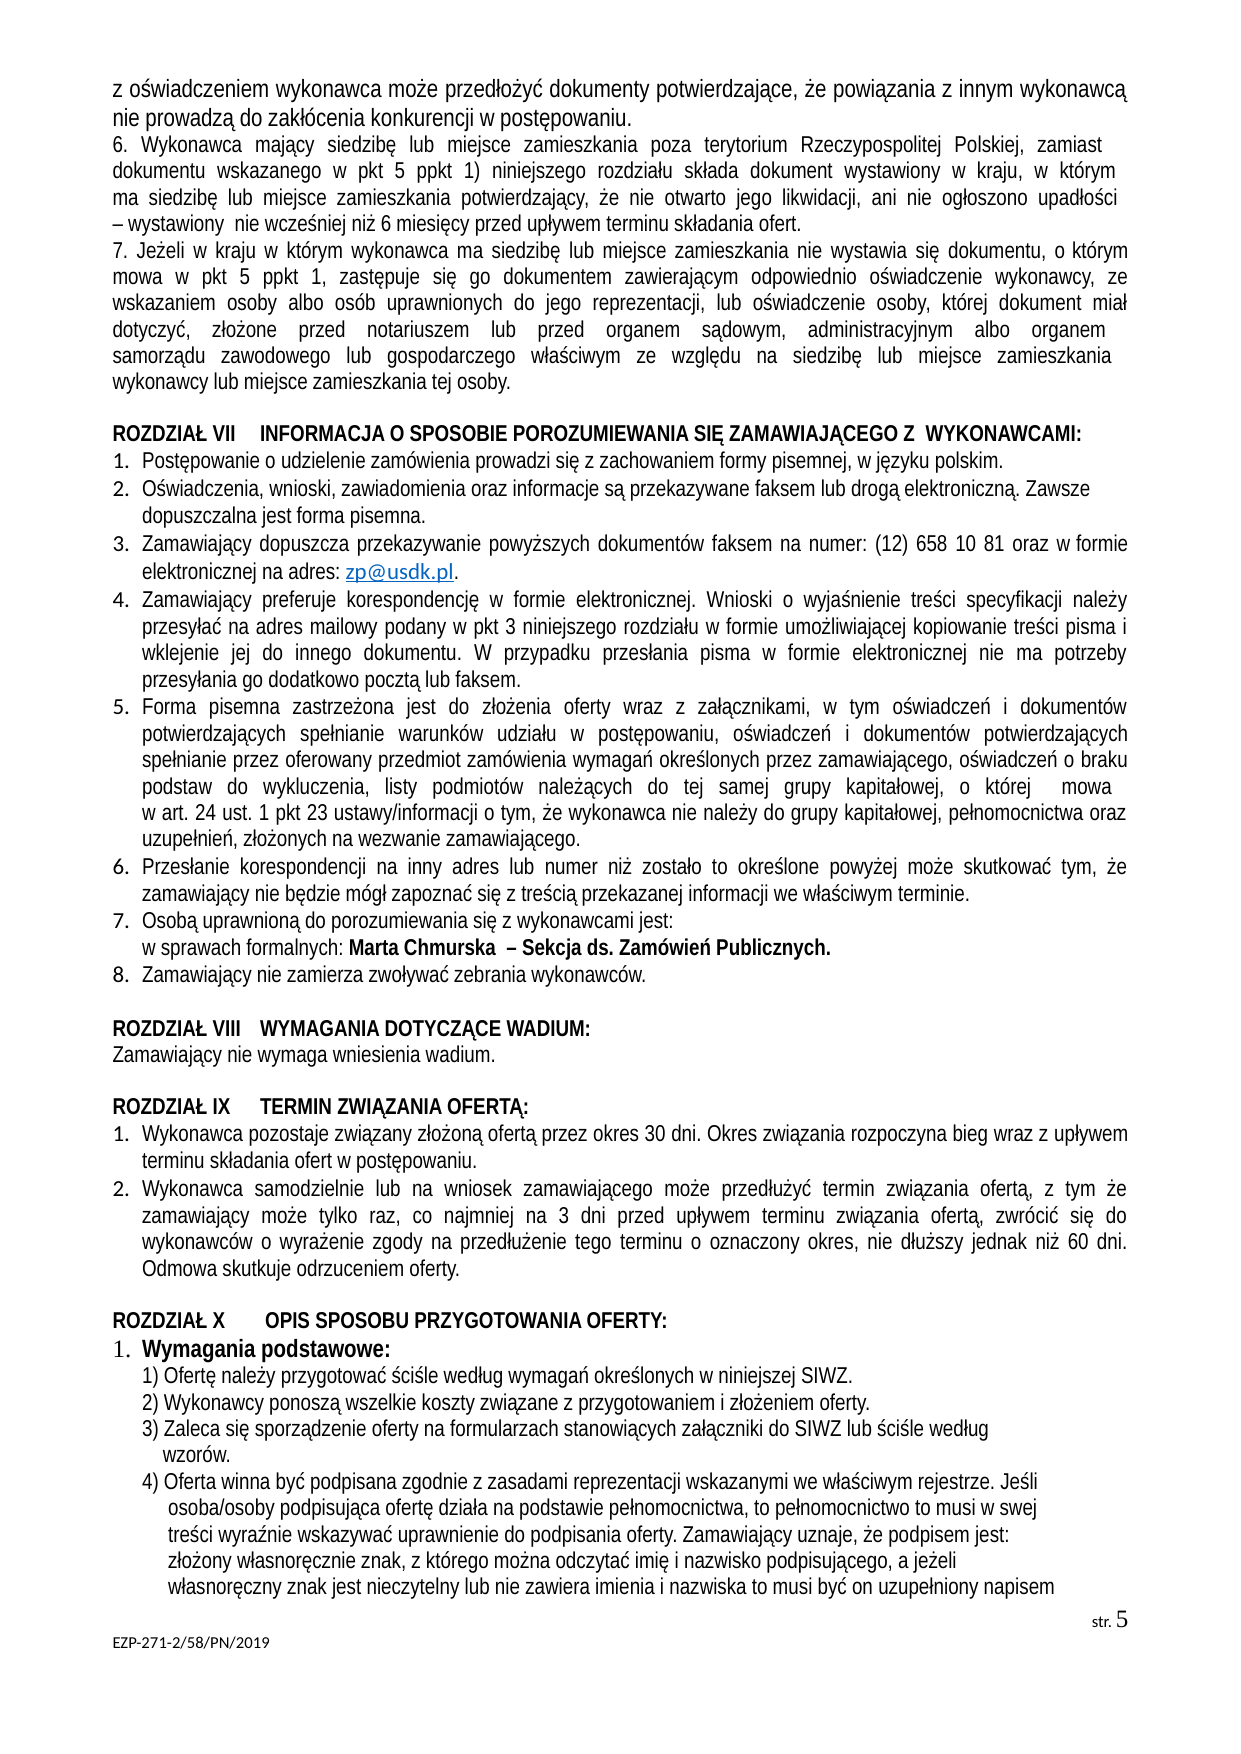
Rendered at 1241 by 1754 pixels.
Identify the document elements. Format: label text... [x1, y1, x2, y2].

text ROZDZIAŁ VIII WYMAGANIA DOTYCZĄCE WADIUM: [112, 1015, 1128, 1041]
list Oświadczenia, wnioski, zawiadomienia oraz informacje są przekazywane faksem lub drogą elektroniczną. Zawsze dopuszczalna jest forma pisemna. [112, 474, 1128, 529]
text Zamawiający nie wymaga wniesienia wadium. [112, 1041, 1128, 1068]
text ROZDZIAŁ IX TERMIN ZWIĄZANIA OFERTĄ: [112, 1093, 1128, 1119]
list Forma pisemna zastrzeżona jest do złożenia oferty wraz z załącznikami, w tym oświadczeń i dokumentów potwierdzających spełnianie warunków udziału w postępowaniu, oświadczeń i dokumentów potwierdzających spełnianie przez oferowany przedmiot zamówienia wymagań określonych przez zamawiającego, oświadczeń o braku podstaw do wykluczenia, listy podmiotów należących do tej samej grupy kapitałowej, o której mowa w art. 24 ust. 1 pkt 23 ustawy/informacji o tym, że wykonawca nie należy do grupy kapitałowej, pełnomocnictwa oraz uzupełnień, złożonych na wezwanie zamawiającego. [112, 692, 1128, 852]
text ROZDZIAŁ VII INFORMACJA O SPOSOBIE POROZUMIEWANIA SIĘ ZAMAWIAJĄCEGO Z WYKONAWCAMI: [112, 420, 1128, 446]
text w sprawach formalnych: Marta Chmurska – Sekcja ds. Zamówień Publicznych. [142, 934, 1128, 961]
list Wykonawca pozostaje związany złożoną ofertą przez okres 30 dni. Okres związania rozpoczyna bieg wraz z upływem terminu składania ofert w postępowaniu. [112, 1119, 1128, 1174]
list Wymagania podstawowe: [112, 1333, 1128, 1362]
list Osobą uprawnioną do porozumiewania się z wykonawcami jest: [112, 906, 1128, 934]
list Wykonawca samodzielnie lub na wniosek zamawiającego może przedłużyć termin związania ofertą, z tym że zamawiający może tylko raz, co najmniej na 3 dni przed upływem terminu związania ofertą, zwrócić się do wykonawców o wyrażenie zgody na przedłużenie tego terminu o oznaczony okres, nie dłuższy jednak niż 60 dni. Odmowa skutkuje odrzuceniem oferty. [112, 1174, 1128, 1281]
text 6. Wykonawca mający siedzibę lub miejsce zamieszkania poza terytorium Rzeczypospolitej Polskiej, zamiast dokumentu wskazanego w pkt 5 ppkt 1) niniejszego rozdziału składa dokument wystawiony w kraju, w którym ma siedzibę lub miejsce zamieszkania potwierdzający, że nie otwarto jego likwidacji, ani nie ogłoszono upadłości – wystawiony nie wcześniej niż 6 miesięcy przed upływem terminu składania ofert. [112, 131, 1128, 237]
text 7. Jeżeli w kraju w którym wykonawca ma siedzibę lub miejsce zamieszkania nie wystawia się dokumentu, o którym mowa w pkt 5 ppkt 1, zastępuje się go dokumentem zawierającym odpowiednio oświadczenie wykonawcy, ze wskazaniem osoby albo osób uprawnionych do jego reprezentacji, lub oświadczenie osoby, której dokument miał dotyczyć, złożone przed notariuszem lub przed organem sądowym, administracyjnym albo organem samorządu zawodowego lub gospodarczego właściwym ze względu na siedzibę lub miejsce zamieszkania wykonawcy lub miejsce zamieszkania tej osoby. [112, 237, 1128, 395]
text z oświadczeniem wykonawca może przedłożyć dokumenty potwierdzające, że powiązania z innym wykonawcą nie prowadzą do zakłócenia konkurencji w postępowaniu. [112, 74, 1128, 131]
list Zamawiający nie zamierza zwoływać zebrania wykonawców. [112, 961, 1128, 988]
list Zamawiający dopuszcza przekazywanie powyższych dokumentów faksem na numer: (12) 658 10 81 oraz w formie elektronicznej na adres: zp@usdk.pl. [112, 529, 1128, 585]
list Postępowanie o udzielenie zamówienia prowadzi się z zachowaniem formy pisemnej, w języku polskim. [112, 446, 1128, 474]
text ROZDZIAŁ X OPIS SPOSOBU PRZYGOTOWANIA OFERTY: [112, 1307, 1128, 1333]
list Przesłanie korespondencji na inny adres lub numer niż zostało to określone powyżej może skutkować tym, że zamawiający nie będzie mógł zapoznać się z treścią przekazanej informacji we właściwym terminie. [112, 852, 1128, 906]
text 1) Ofertę należy przygotować ściśle według wymagań określonych w niniejszej SIWZ. 2) Wykonawcy ponoszą wszelkie koszty związane z przygotowaniem i złożeniem oferty. 3) Zaleca się sporządzenie oferty na formularzach stanowiących załączniki do SIWZ lub ściśle według wzorów. 4) Oferta winna być podpisana zgodnie z zasadami reprezentacji wskazanymi we właściwym rejestrze. Jeśli osoba/osoby podpisująca ofertę działa na podstawie pełnomocnictwa, to pełnomocnictwo to musi w swej treści wyraźnie wskazywać uprawnienie do podpisania oferty. Zamawiający uznaje, że podpisem jest: złożony własnoręcznie znak, z którego można odczytać imię i nazwisko podpisującego, a jeżeli własnoręczny znak jest nieczytelny lub nie zawiera imienia i nazwiska to musi być on uzupełniony napisem [142, 1362, 1128, 1599]
list Zamawiający preferuje korespondencję w formie elektronicznej. Wnioski o wyjaśnienie treści specyfikacji należy przesyłać na adres mailowy podany w pkt 3 niniejszego rozdziału w formie umożliwiającej kopiowanie treści pisma i wklejenie jej do innego dokumentu. W przypadku przesłania pisma w formie elektronicznej nie ma potrzeby przesyłania go dodatkowo pocztą lub faksem. [112, 585, 1128, 692]
